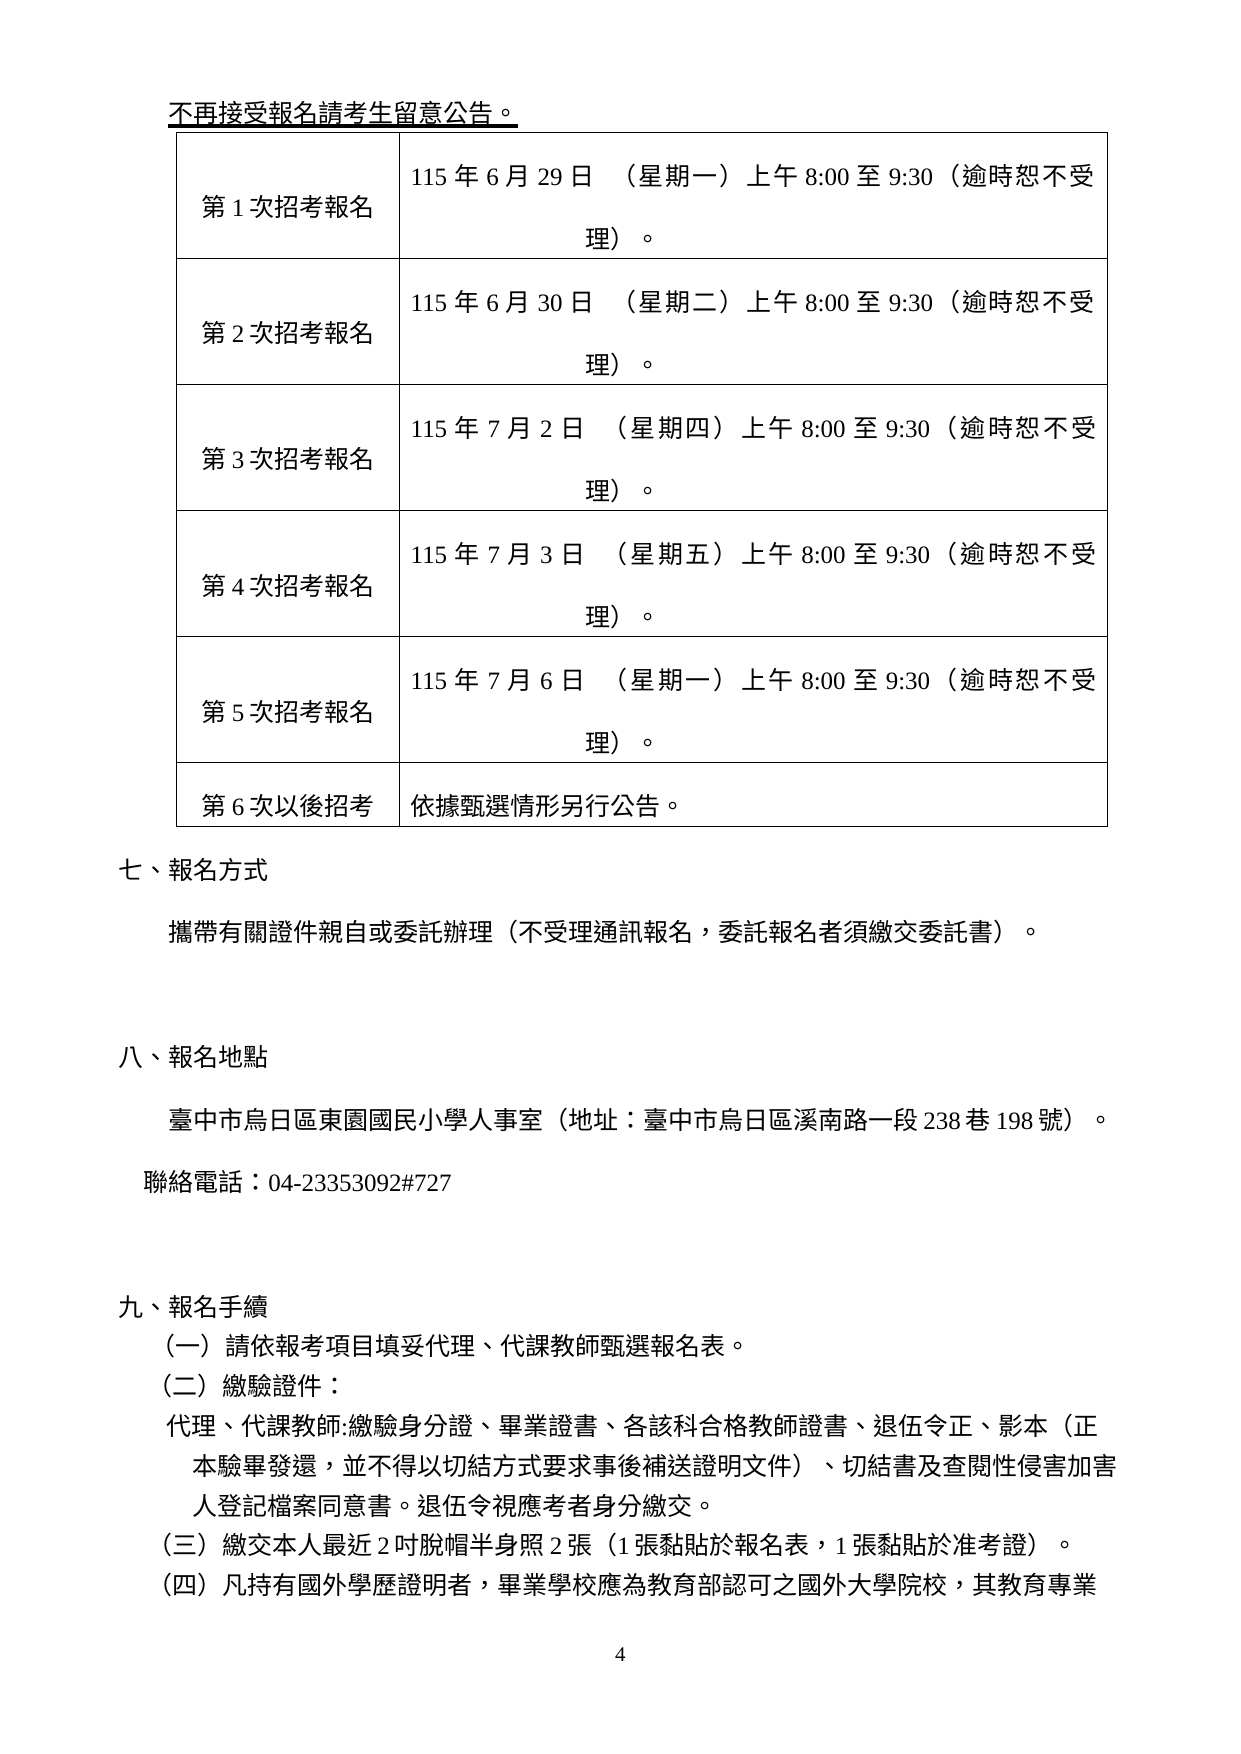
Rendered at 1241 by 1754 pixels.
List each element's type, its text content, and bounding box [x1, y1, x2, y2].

text （二）繳驗證件： [147, 1367, 1122, 1403]
table_cell 依據甄選情形另行公告。 [400, 763, 1107, 826]
table_header 第1次招考報名 [177, 133, 399, 258]
table_cell 第3次招考報名 [177, 385, 399, 510]
table_cell 115年7月2日 （星期四）上午8:00至9:30（逾時恕不受理）。 [400, 385, 1107, 510]
text 九、報名手續 [118, 1264, 1122, 1327]
table_cell 第4次招考報名 [177, 511, 399, 636]
text 聯絡電話：04-23353092#727 [118, 1139, 1122, 1202]
text 本次甄選採一次公告分次招考，若當次錄取公告已足額錄取，後續甄選公告日期逕行取消，不再接受報名請考生留意公告。 [118, 69, 1122, 132]
text （四）凡持有國外學歷證明者，畢業學校應為教育部認可之國外大學院校，其教育專業 [148, 1566, 1122, 1602]
table_cell 第2次招考報名 [177, 259, 399, 384]
text （三）繳交本人最近2吋脫帽半身照2張（1張黏貼於報名表，1張黏貼於准考證）。 [147, 1526, 1122, 1562]
text （一）請依報考項目填妥代理、代課教師甄選報名表。 [150, 1327, 1122, 1363]
table_cell 115年7月3日 （星期五）上午8:00至9:30（逾時恕不受理）。 [400, 511, 1107, 636]
text 七、報名方式 攜帶有關證件親自或委託辦理（不受理通訊報名，委託報名者須繳交委託書）。 [118, 827, 1122, 952]
table_cell 115年6月30日 （星期二）上午8:00至9:30（逾時恕不受理）。 [400, 259, 1107, 384]
text 代理、代課教師:繳驗身分證、畢業證書、各該科合格教師證書、退伍令正、影本（正本驗畢發還，並不得以切結方式要求事後補送證明文件）、切結書及查閱性侵害加害人登記檔案同意書。退伍令視應考者身分繳交。 [147, 1406, 1122, 1522]
table_cell 第5次招考報名 [177, 637, 399, 762]
table_cell 第6次以後招考 [177, 763, 399, 826]
table_cell 115年7月6日 （星期一）上午8:00至9:30（逾時恕不受理）。 [400, 637, 1107, 762]
text 八、報名地點 臺中市烏日區東園國民小學人事室（地址：臺中市烏日區溪南路一段238巷198號）。 [118, 1014, 1122, 1139]
table_header 115年6月29日 （星期一）上午8:00至9:30（逾時恕不受理）。 [400, 133, 1107, 258]
